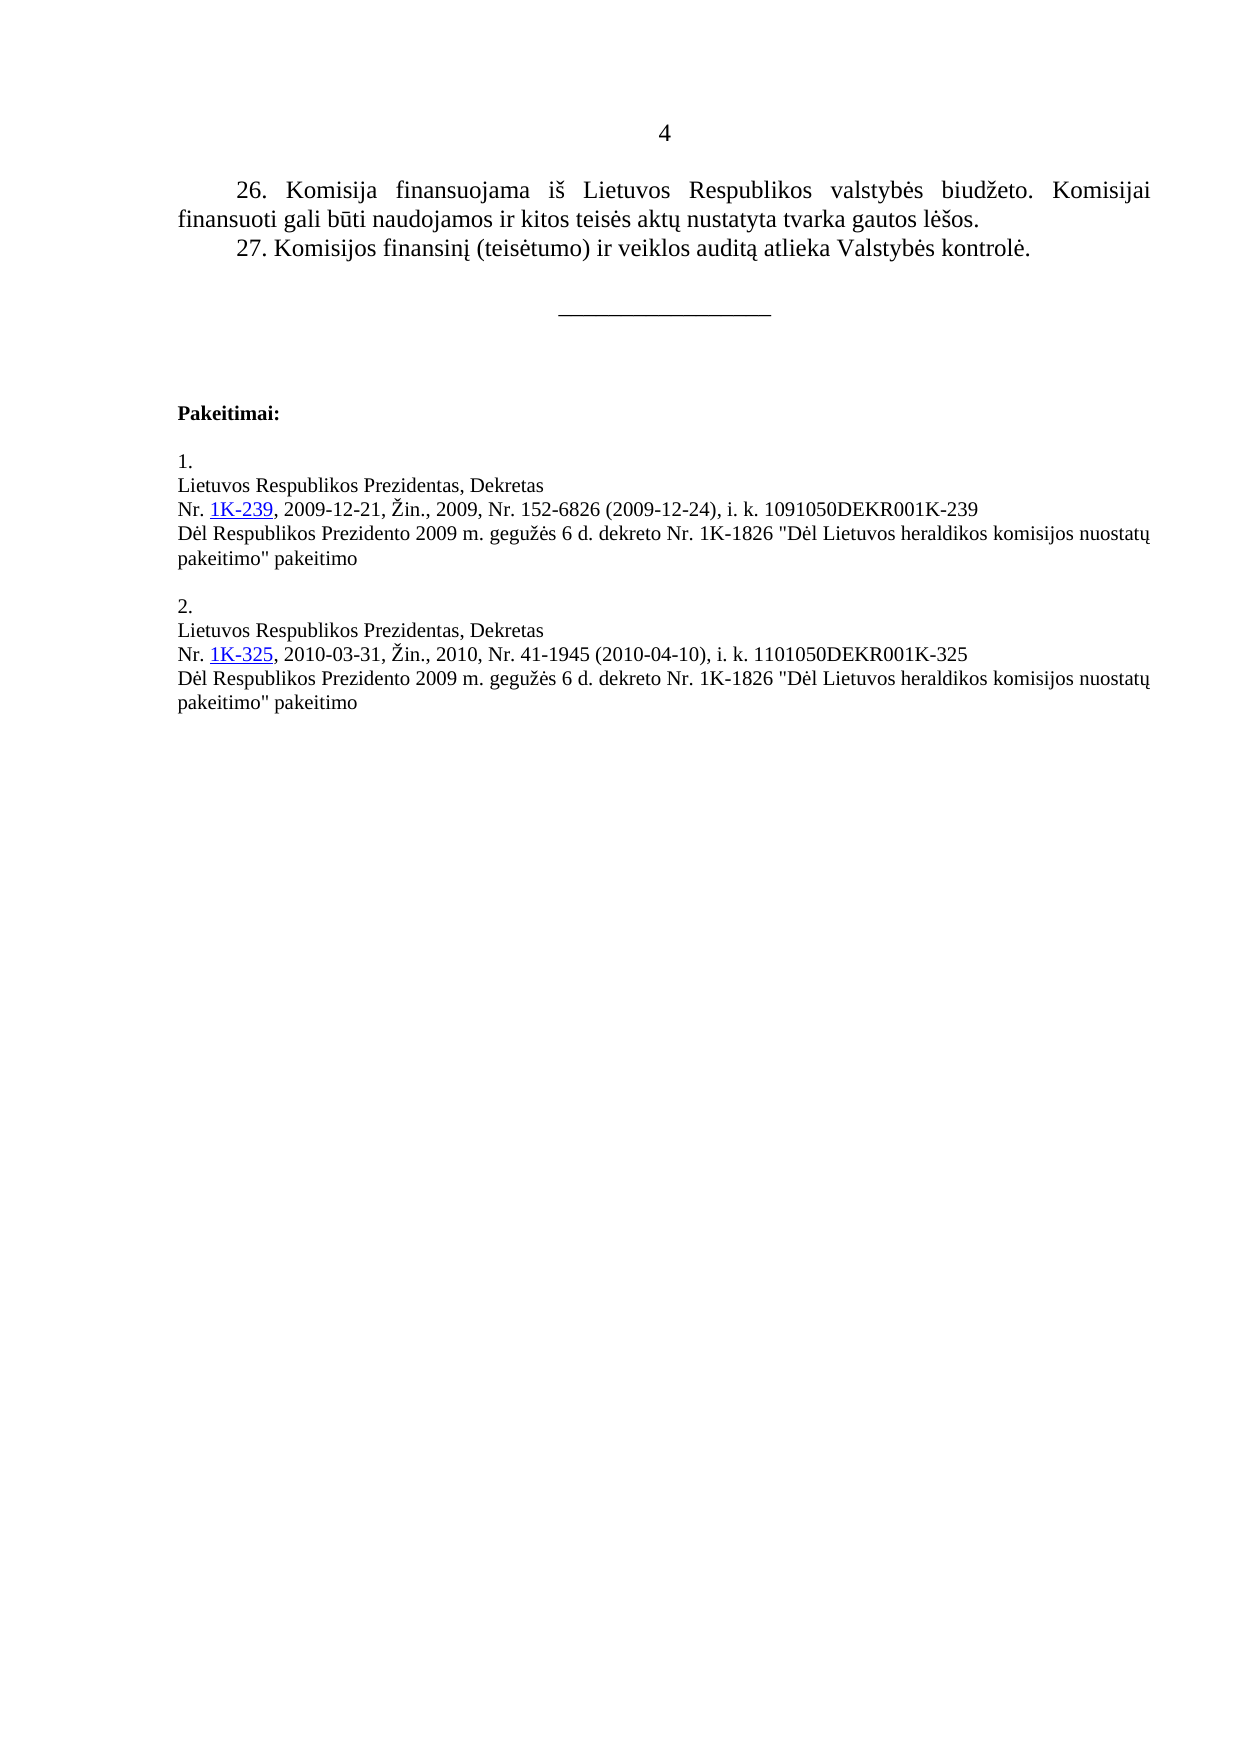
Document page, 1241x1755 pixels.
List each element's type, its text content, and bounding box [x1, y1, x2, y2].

text Dėl Respublikos Prezidento 2009 m. gegužės 6 d. dekreto Nr. 1K-1826 "Dėl Lietuvos heraldikos komisijos nuostatų pakeitimo" pakeitimo [177, 521, 1152, 569]
text 27. Komisijos finansinį (teisėtumo) ir veiklos auditą atlieka Valstybės kontrolė. [177, 233, 1152, 262]
text Lietuvos Respublikos Prezidentas, Dekretas [177, 618, 1152, 642]
text 1. [177, 449, 1152, 473]
text _________________ [177, 291, 1152, 319]
text Pakeitimai: [177, 401, 1152, 425]
text Dėl Respublikos Prezidento 2009 m. gegužės 6 d. dekreto Nr. 1K-1826 "Dėl Lietuvos heraldikos komisijos nuostatų pakeitimo" pakeitimo [177, 666, 1152, 714]
text Nr. 1K-325, 2010-03-31, Žin., 2010, Nr. 41-1945 (2010-04-10), i. k. 1101050DEKR001K-325 [177, 642, 1152, 666]
text 26. Komisija finansuojama iš Lietuvos Respublikos valstybės biudžeto. Komisijai finansuoti gali būti naudojamos ir kitos teisės aktų nustatyta tvarka gautos lėšos. [177, 176, 1152, 233]
text Lietuvos Respublikos Prezidentas, Dekretas [177, 473, 1152, 497]
text Nr. 1K-239, 2009-12-21, Žin., 2009, Nr. 152-6826 (2009-12-24), i. k. 1091050DEKR001K-239 [177, 497, 1152, 521]
text 2. [177, 593, 1152, 618]
